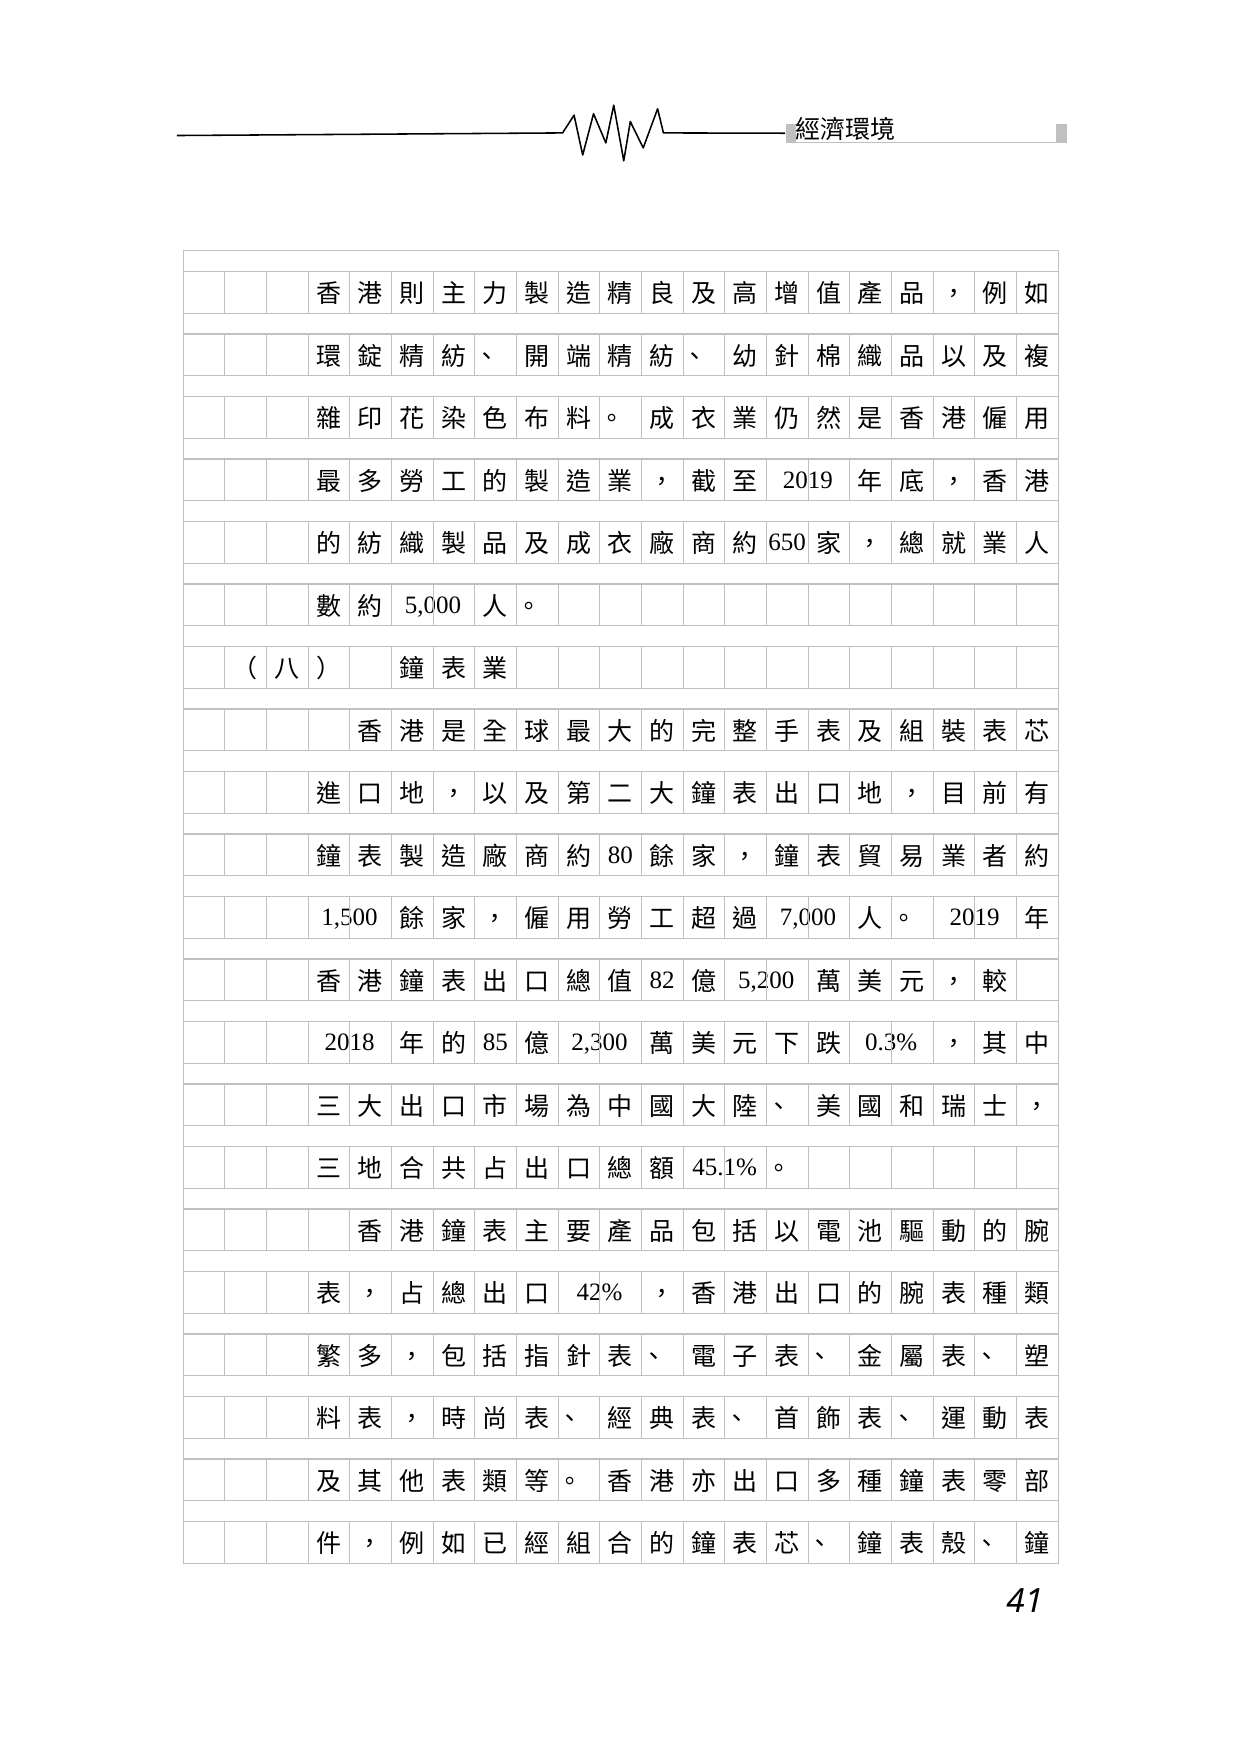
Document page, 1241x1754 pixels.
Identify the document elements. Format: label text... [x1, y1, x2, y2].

text [850, 647, 891, 688]
text 香港是全球最大的完整手表及組裝表芯進口地，以及第二大鐘表出口地，目前有鐘表製造廠商約80餘家，鐘表貿易業者約1,500餘家，僱用勞工超過7,000人。2019年香港鐘表出口總值82億5,200萬美元，較2018年的85億2,300萬美元下跌0.3%，其中三大出口市場為中國大陸、美國和瑞士，三地合共占出口總額45.1%。 [281, 814, 1058, 833]
text 八 [267, 647, 308, 688]
text 香港鐘表主要產品包括以電池驅動的腕表，占總出口42%，香港出口的腕表種類繁多，包括指針表、電子表、金屬表、塑料表，時尚表、經典表、首飾表、運動表及其他表類等。香港亦出口多種鐘表零部件，例如已經組合的鐘表芯、鐘表殼、鐘表面、表扣帶、表帶和表殼零件。 [281, 1501, 1058, 1521]
text 近年美國、歐盟和日本給予發展中國家（包括東協和孟加拉）較優惠的市場進入條件，因而削弱香港製造商競爭力。由於中國大陸勞工成本上漲、人民幣升值及環保法規收緊，越來越多香港生產商把較低檔及量產成衣的生產線轉移至東南亞國家，例如孟加拉、越南、柬埔寨及印尼。香港則主力製造精良及高增值產品，例如環錠精紡、開端精紡、幼針棉織品以及複雜印花染色布料。成衣業仍然是香港僱用最多勞工的製造業，截至2019年底，香港的紡織製品及成衣廠商約650家，總就業人數約5,000人。 [281, 501, 1058, 521]
text 香港是全球最大的完整手表及組裝表芯進口地，以及第二大鐘表出口地，目前有鐘表製造廠商約80餘家，鐘表貿易業者約1,500餘家，僱用勞工超過7,000人。2019年香港鐘表出口總值82億5,200萬美元，較2018年的85億2,300萬美元下跌0.3%，其中三大出口市場為中國大陸、美國和瑞士，三地合共占出口總額45.1%。 [281, 1126, 1058, 1146]
text [892, 647, 933, 688]
text [600, 647, 641, 688]
text [809, 647, 849, 688]
text [1017, 647, 1058, 688]
text [725, 647, 766, 688]
text 香港是全球最大的完整手表及組裝表芯進口地，以及第二大鐘表出口地，目前有鐘表製造廠商約80餘家，鐘表貿易業者約1,500餘家，僱用勞工超過7,000人。2019年香港鐘表出口總值82億5,200萬美元，較2018年的85億2,300萬美元下跌0.3%，其中三大出口市場為中國大陸、美國和瑞士，三地合共占出口總額45.1%。 [281, 876, 1058, 896]
text 近年美國、歐盟和日本給予發展中國家（包括東協和孟加拉）較優惠的市場進入條件，因而削弱香港製造商競爭力。由於中國大陸勞工成本上漲、人民幣升值及環保法規收緊，越來越多香港生產商把較低檔及量產成衣的生產線轉移至東南亞國家，例如孟加拉、越南、柬埔寨及印尼。香港則主力製造精良及高增值產品，例如環錠精紡、開端精紡、幼針棉織品以及複雜印花染色布料。成衣業仍然是香港僱用最多勞工的製造業，截至2019年底，香港的紡織製品及成衣廠商約650家，總就業人數約5,000人。 [281, 439, 1058, 458]
text [517, 647, 558, 688]
text ） [309, 647, 349, 688]
text 香港鐘表主要產品包括以電池驅動的腕表，占總出口42%，香港出口的腕表種類繁多，包括指針表、電子表、金屬表、塑料表，時尚表、經典表、首飾表、運動表及其他表類等。香港亦出口多種鐘表零部件，例如已經組合的鐘表芯、鐘表殼、鐘表面、表扣帶、表帶和表殼零件。 [281, 1189, 1058, 1208]
text [934, 647, 974, 688]
text [975, 647, 1016, 688]
text 香港是全球最大的完整手表及組裝表芯進口地，以及第二大鐘表出口地，目前有鐘表製造廠商約80餘家，鐘表貿易業者約1,500餘家，僱用勞工超過7,000人。2019年香港鐘表出口總值82億5,200萬美元，較2018年的85億2,300萬美元下跌0.3%，其中三大出口市場為中國大陸、美國和瑞士，三地合共占出口總額45.1%。 [281, 751, 1058, 771]
text 近年美國、歐盟和日本給予發展中國家（包括東協和孟加拉）較優惠的市場進入條件，因而削弱香港製造商競爭力。由於中國大陸勞工成本上漲、人民幣升值及環保法規收緊，越來越多香港生產商把較低檔及量產成衣的生產線轉移至東南亞國家，例如孟加拉、越南、柬埔寨及印尼。香港則主力製造精良及高增值產品，例如環錠精紡、開端精紡、幼針棉織品以及複雜印花染色布料。成衣業仍然是香港僱用最多勞工的製造業，截至2019年底，香港的紡織製品及成衣廠商約650家，總就業人數約5,000人。 [281, 564, 1058, 583]
text 香港是全球最大的完整手表及組裝表芯進口地，以及第二大鐘表出口地，目前有鐘表製造廠商約80餘家，鐘表貿易業者約1,500餘家，僱用勞工超過7,000人。2019年香港鐘表出口總值82億5,200萬美元，較2018年的85億2,300萬美元下跌0.3%，其中三大出口市場為中國大陸、美國和瑞士，三地合共占出口總額45.1%。 [281, 689, 1058, 708]
text （ [225, 647, 266, 688]
text 香港鐘表主要產品包括以電池驅動的腕表，占總出口42%，香港出口的腕表種類繁多，包括指針表、電子表、金屬表、塑料表，時尚表、經典表、首飾表、運動表及其他表類等。香港亦出口多種鐘表零部件，例如已經組合的鐘表芯、鐘表殼、鐘表面、表扣帶、表帶和表殼零件。 [281, 1251, 1058, 1271]
text 香港鐘表主要產品包括以電池驅動的腕表，占總出口42%，香港出口的腕表種類繁多，包括指針表、電子表、金屬表、塑料表，時尚表、經典表、首飾表、運動表及其他表類等。香港亦出口多種鐘表零部件，例如已經組合的鐘表芯、鐘表殼、鐘表面、表扣帶、表帶和表殼零件。 [281, 1439, 1058, 1458]
text [207, 626, 1058, 646]
text [684, 647, 724, 688]
text 香港是全球最大的完整手表及組裝表芯進口地，以及第二大鐘表出口地，目前有鐘表製造廠商約80餘家，鐘表貿易業者約1,500餘家，僱用勞工超過7,000人。2019年香港鐘表出口總值82億5,200萬美元，較2018年的85億2,300萬美元下跌0.3%，其中三大出口市場為中國大陸、美國和瑞士，三地合共占出口總額45.1%。 [281, 939, 1058, 958]
text [207, 647, 224, 688]
text 香港鐘表主要產品包括以電池驅動的腕表，占總出口42%，香港出口的腕表種類繁多，包括指針表、電子表、金屬表、塑料表，時尚表、經典表、首飾表、運動表及其他表類等。香港亦出口多種鐘表零部件，例如已經組合的鐘表芯、鐘表殼、鐘表面、表扣帶、表帶和表殼零件。 [281, 1314, 1058, 1333]
text [559, 647, 599, 688]
text 近年美國、歐盟和日本給予發展中國家（包括東協和孟加拉）較優惠的市場進入條件，因而削弱香港製造商競爭力。由於中國大陸勞工成本上漲、人民幣升值及環保法規收緊，越來越多香港生產商把較低檔及量產成衣的生產線轉移至東南亞國家，例如孟加拉、越南、柬埔寨及印尼。香港則主力製造精良及高增值產品，例如環錠精紡、開端精紡、幼針棉織品以及複雜印花染色布料。成衣業仍然是香港僱用最多勞工的製造業，截至2019年底，香港的紡織製品及成衣廠商約650家，總就業人數約5,000人。 [281, 376, 1058, 396]
text [642, 647, 683, 688]
text 業 [475, 647, 516, 688]
text [767, 647, 808, 688]
text 香港是全球最大的完整手表及組裝表芯進口地，以及第二大鐘表出口地，目前有鐘表製造廠商約80餘家，鐘表貿易業者約1,500餘家，僱用勞工超過7,000人。2019年香港鐘表出口總值82億5,200萬美元，較2018年的85億2,300萬美元下跌0.3%，其中三大出口市場為中國大陸、美國和瑞士，三地合共占出口總額45.1%。 [281, 1064, 1058, 1083]
text 鐘 [392, 647, 433, 688]
text 表 [434, 647, 474, 688]
text 近年美國、歐盟和日本給予發展中國家（包括東協和孟加拉）較優惠的市場進入條件，因而削弱香港製造商競爭力。由於中國大陸勞工成本上漲、人民幣升值及環保法規收緊，越來越多香港生產商把較低檔及量產成衣的生產線轉移至東南亞國家，例如孟加拉、越南、柬埔寨及印尼。香港則主力製造精良及高增值產品，例如環錠精紡、開端精紡、幼針棉織品以及複雜印花染色布料。成衣業仍然是香港僱用最多勞工的製造業，截至2019年底，香港的紡織製品及成衣廠商約650家，總就業人數約5,000人。 [281, 251, 1058, 271]
text 香港是全球最大的完整手表及組裝表芯進口地，以及第二大鐘表出口地，目前有鐘表製造廠商約80餘家，鐘表貿易業者約1,500餘家，僱用勞工超過7,000人。2019年香港鐘表出口總值82億5,200萬美元，較2018年的85億2,300萬美元下跌0.3%，其中三大出口市場為中國大陸、美國和瑞士，三地合共占出口總額45.1%。 [281, 1001, 1058, 1021]
text 近年美國、歐盟和日本給予發展中國家（包括東協和孟加拉）較優惠的市場進入條件，因而削弱香港製造商競爭力。由於中國大陸勞工成本上漲、人民幣升值及環保法規收緊，越來越多香港生產商把較低檔及量產成衣的生產線轉移至東南亞國家，例如孟加拉、越南、柬埔寨及印尼。香港則主力製造精良及高增值產品，例如環錠精紡、開端精紡、幼針棉織品以及複雜印花染色布料。成衣業仍然是香港僱用最多勞工的製造業，截至2019年底，香港的紡織製品及成衣廠商約650家，總就業人數約5,000人。 [281, 314, 1058, 333]
text [350, 647, 391, 688]
text 香港鐘表主要產品包括以電池驅動的腕表，占總出口42%，香港出口的腕表種類繁多，包括指針表、電子表、金屬表、塑料表，時尚表、經典表、首飾表、運動表及其他表類等。香港亦出口多種鐘表零部件，例如已經組合的鐘表芯、鐘表殼、鐘表面、表扣帶、表帶和表殼零件。 [281, 1376, 1058, 1396]
